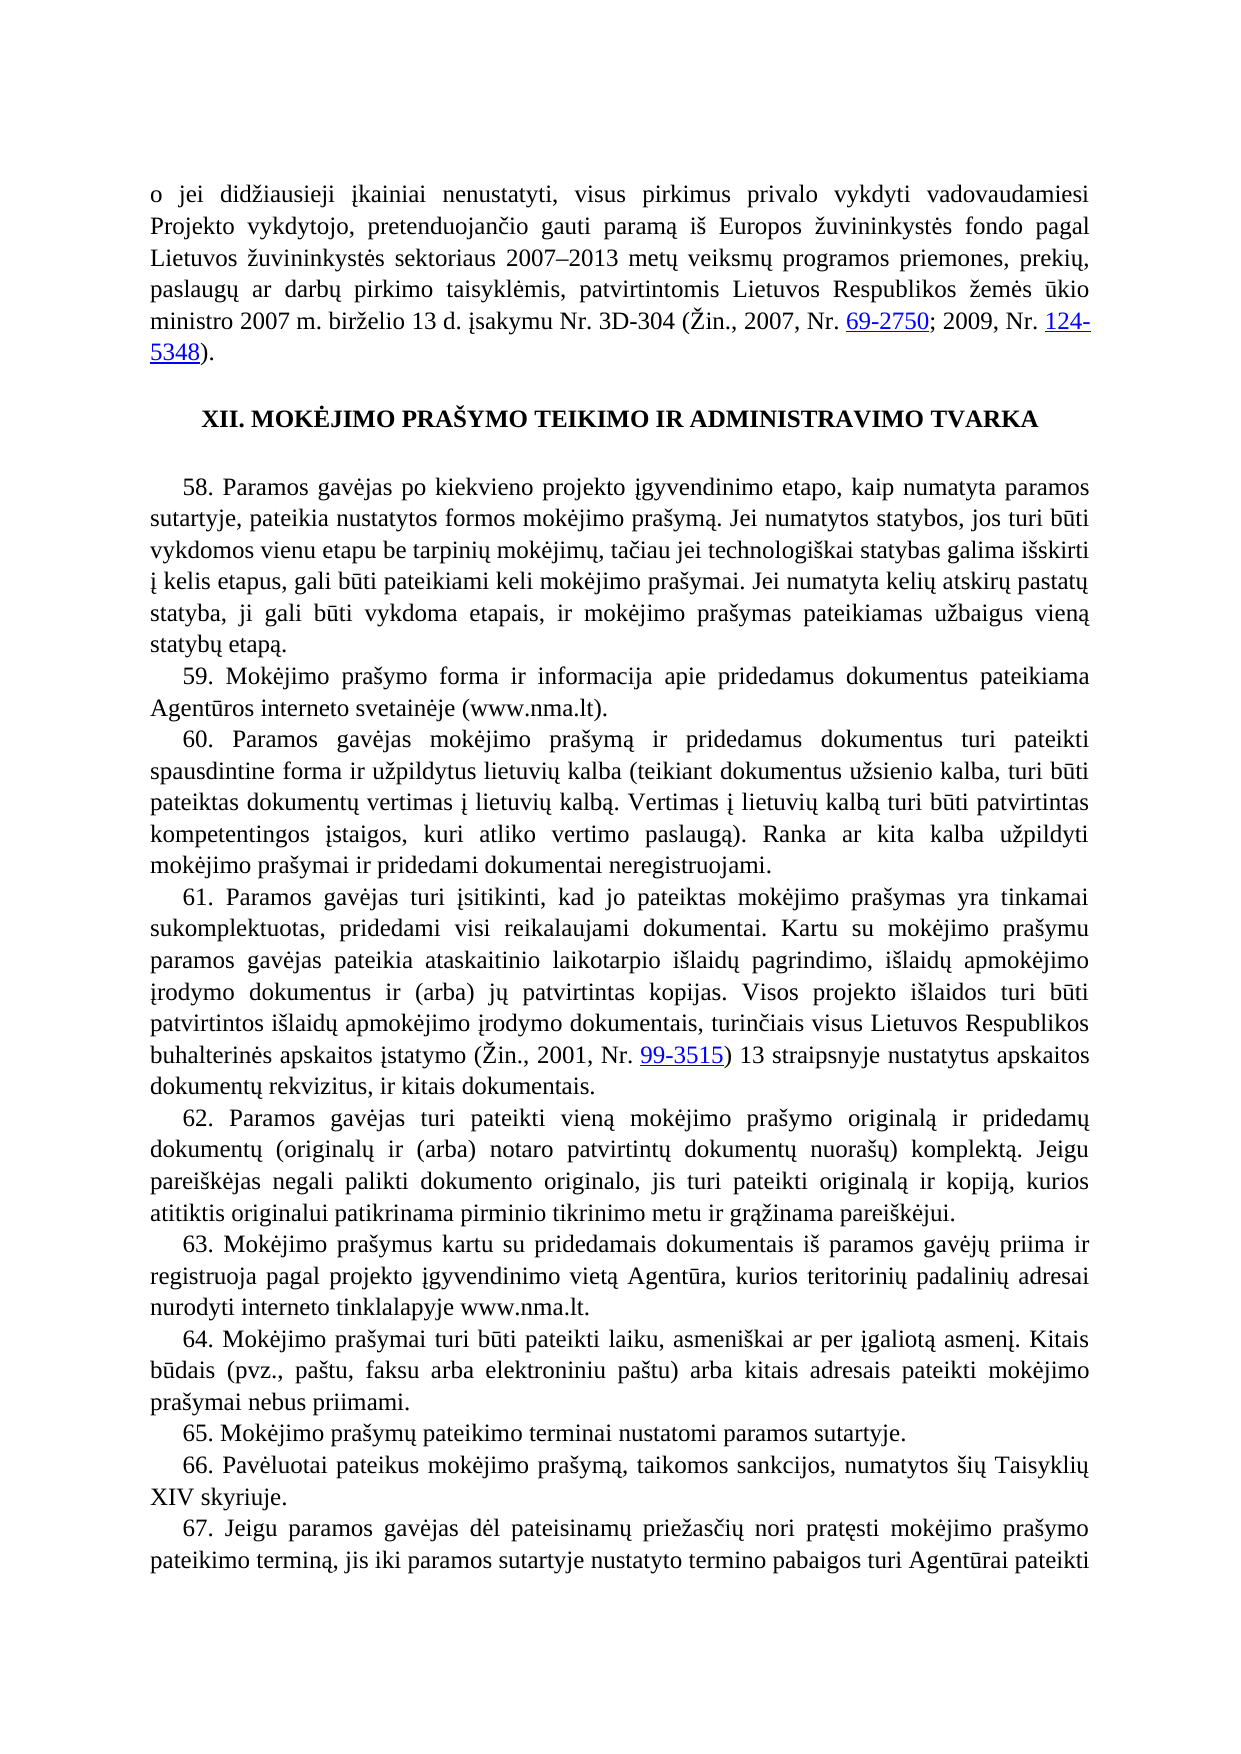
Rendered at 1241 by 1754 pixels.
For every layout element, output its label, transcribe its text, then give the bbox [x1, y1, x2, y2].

text o jei didžiausieji įkainiai nenustatyti, visus pirkimus privalo vykdyti vadovaudamiesi Projekto vykdytojo, pretenduojančio gauti paramą iš Europos žuvininkystės fondo pagal Lietuvos žuvininkystės sektoriaus 2007–2013 metų veiksmų programos priemones, prekių, paslaugų ar darbų pirkimo taisyklėmis, patvirtintomis Lietuvos Respublikos žemės ūkio ministro 2007 m. birželio 13 d. įsakymu Nr. 3D-304 (Žin., 2007, Nr. 69-2750; 2009, Nr. 124-5348). [150, 179, 1090, 366]
text 65. Mokėjimo prašymų pateikimo terminai nustatomi paramos sutartyje. [150, 1418, 1090, 1447]
text 59. Mokėjimo prašymo forma ir informacija apie pridedamus dokumentus pateikiama Agentūros interneto svetainėje (www.nma.lt). [150, 661, 1090, 721]
text 60. Paramos gavėjas mokėjimo prašymą ir pridedamus dokumentus turi pateikti spausdintine forma ir užpildytus lietuvių kalba (teikiant dokumentus užsienio kalba, turi būti pateiktas dokumentų vertimas į lietuvių kalbą. Vertimas į lietuvių kalbą turi būti patvirtintas kompetentingos įstaigos, kuri atliko vertimo paslaugą). Ranka ar kita kalba užpildyti mokėjimo prašymai ir pridedami dokumentai neregistruojami. [150, 724, 1090, 879]
text 61. Paramos gavėjas turi įsitikinti, kad jo pateiktas mokėjimo prašymas yra tinkamai sukomplektuotas, pridedami visi reikalaujami dokumentai. Kartu su mokėjimo prašymu paramos gavėjas pateikia ataskaitinio laikotarpio išlaidų pagrindimo, išlaidų apmokėjimo įrodymo dokumentus ir (arba) jų patvirtintas kopijas. Visos projekto išlaidos turi būti patvirtintos išlaidų apmokėjimo įrodymo dokumentais, turinčiais visus Lietuvos Respublikos buhalterinės apskaitos įstatymo (Žin., 2001, Nr. 99-3515) 13 straipsnyje nustatytus apskaitos dokumentų rekvizitus, ir kitais dokumentais. [150, 882, 1090, 1100]
text 63. Mokėjimo prašymus kartu su pridedamais dokumentais iš paramos gavėjų priima ir registruoja pagal projekto įgyvendinimo vietą Agentūra, kurios teritorinių padalinių adresai nurodyti interneto tinklalapyje www.nma.lt. [150, 1229, 1090, 1321]
text XII. MOKĖJIMO PRAŠYMO TEIKIMO IR ADMINISTRAVIMO TVARKA [150, 404, 1090, 433]
text 67. Jeigu paramos gavėjas dėl pateisinamų priežasčių nori pratęsti mokėjimo prašymo pateikimo terminą, jis iki paramos sutartyje nustatyto termino pabaigos turi Agentūrai pateikti [150, 1513, 1090, 1573]
text 62. Paramos gavėjas turi pateikti vieną mokėjimo prašymo originalą ir pridedamų dokumentų (originalų ir (arba) notaro patvirtintų dokumentų nuorašų) komplektą. Jeigu pareiškėjas negali palikti dokumento originalo, jis turi pateikti originalą ir kopiją, kurios atitiktis originalui patikrinama pirminio tikrinimo metu ir grąžinama pareiškėjui. [150, 1103, 1090, 1226]
text 66. Pavėluotai pateikus mokėjimo prašymą, taikomos sankcijos, numatytos šių Taisyklių XIV skyriuje. [150, 1450, 1090, 1510]
text 64. Mokėjimo prašymai turi būti pateikti laiku, asmeniškai ar per įgaliotą asmenį. Kitais būdais (pvz., paštu, faksu arba elektroniniu paštu) arba kitais adresais pateikti mokėjimo prašymai nebus priimami. [150, 1324, 1090, 1416]
text 58. Paramos gavėjas po kiekvieno projekto įgyvendinimo etapo, kaip numatyta paramos sutartyje, pateikia nustatytos formos mokėjimo prašymą. Jei numatytos statybos, jos turi būti vykdomos vienu etapu be tarpinių mokėjimų, tačiau jei technologiškai statybas galima išskirti į kelis etapus, gali būti pateikiami keli mokėjimo prašymai. Jei numatyta kelių atskirų pastatų statyba, ji gali būti vykdoma etapais, ir mokėjimo prašymas pateikiamas užbaigus vieną statybų etapą. [150, 472, 1090, 658]
